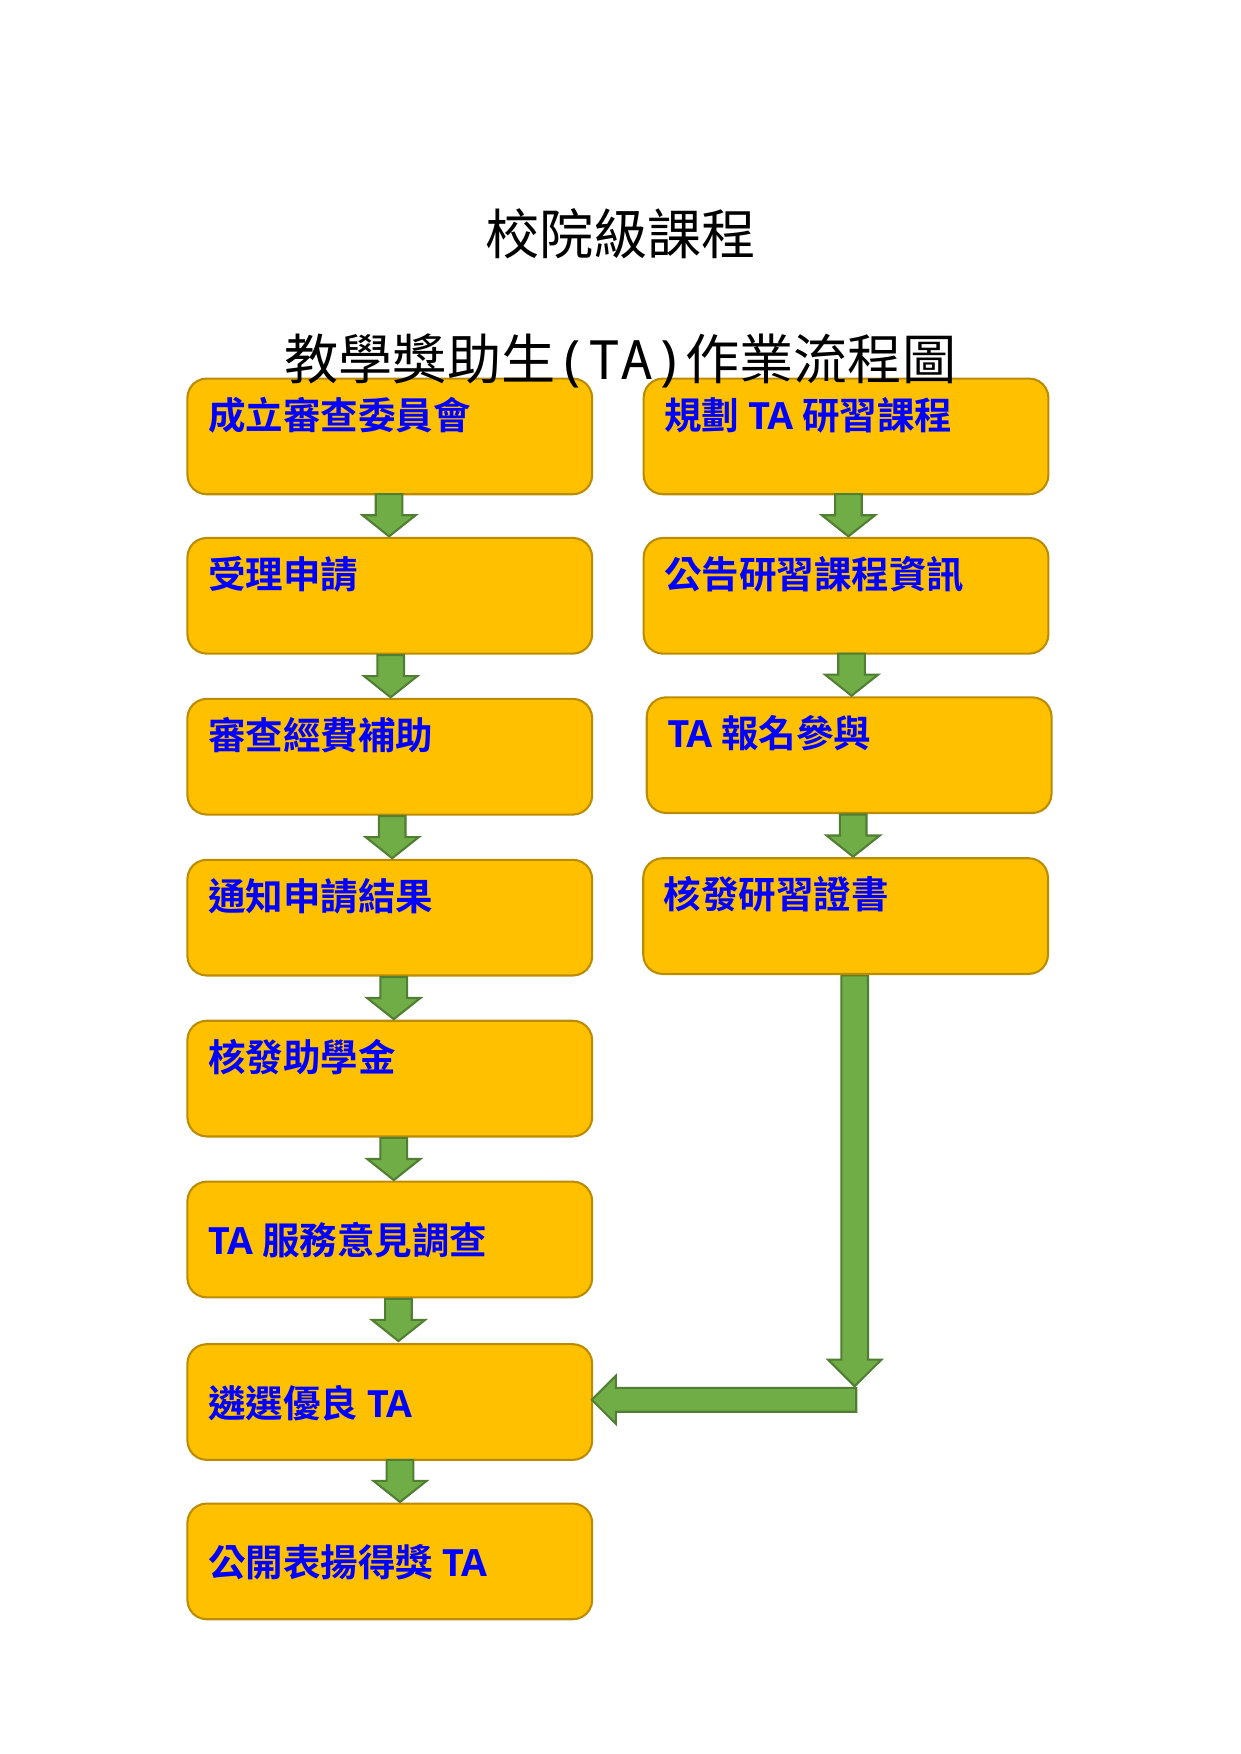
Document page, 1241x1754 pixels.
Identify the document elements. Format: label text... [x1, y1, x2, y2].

text 校院級課程 [187, 158, 1053, 283]
text 教學獎助生(TA)作業流程圖 [187, 283, 1053, 408]
